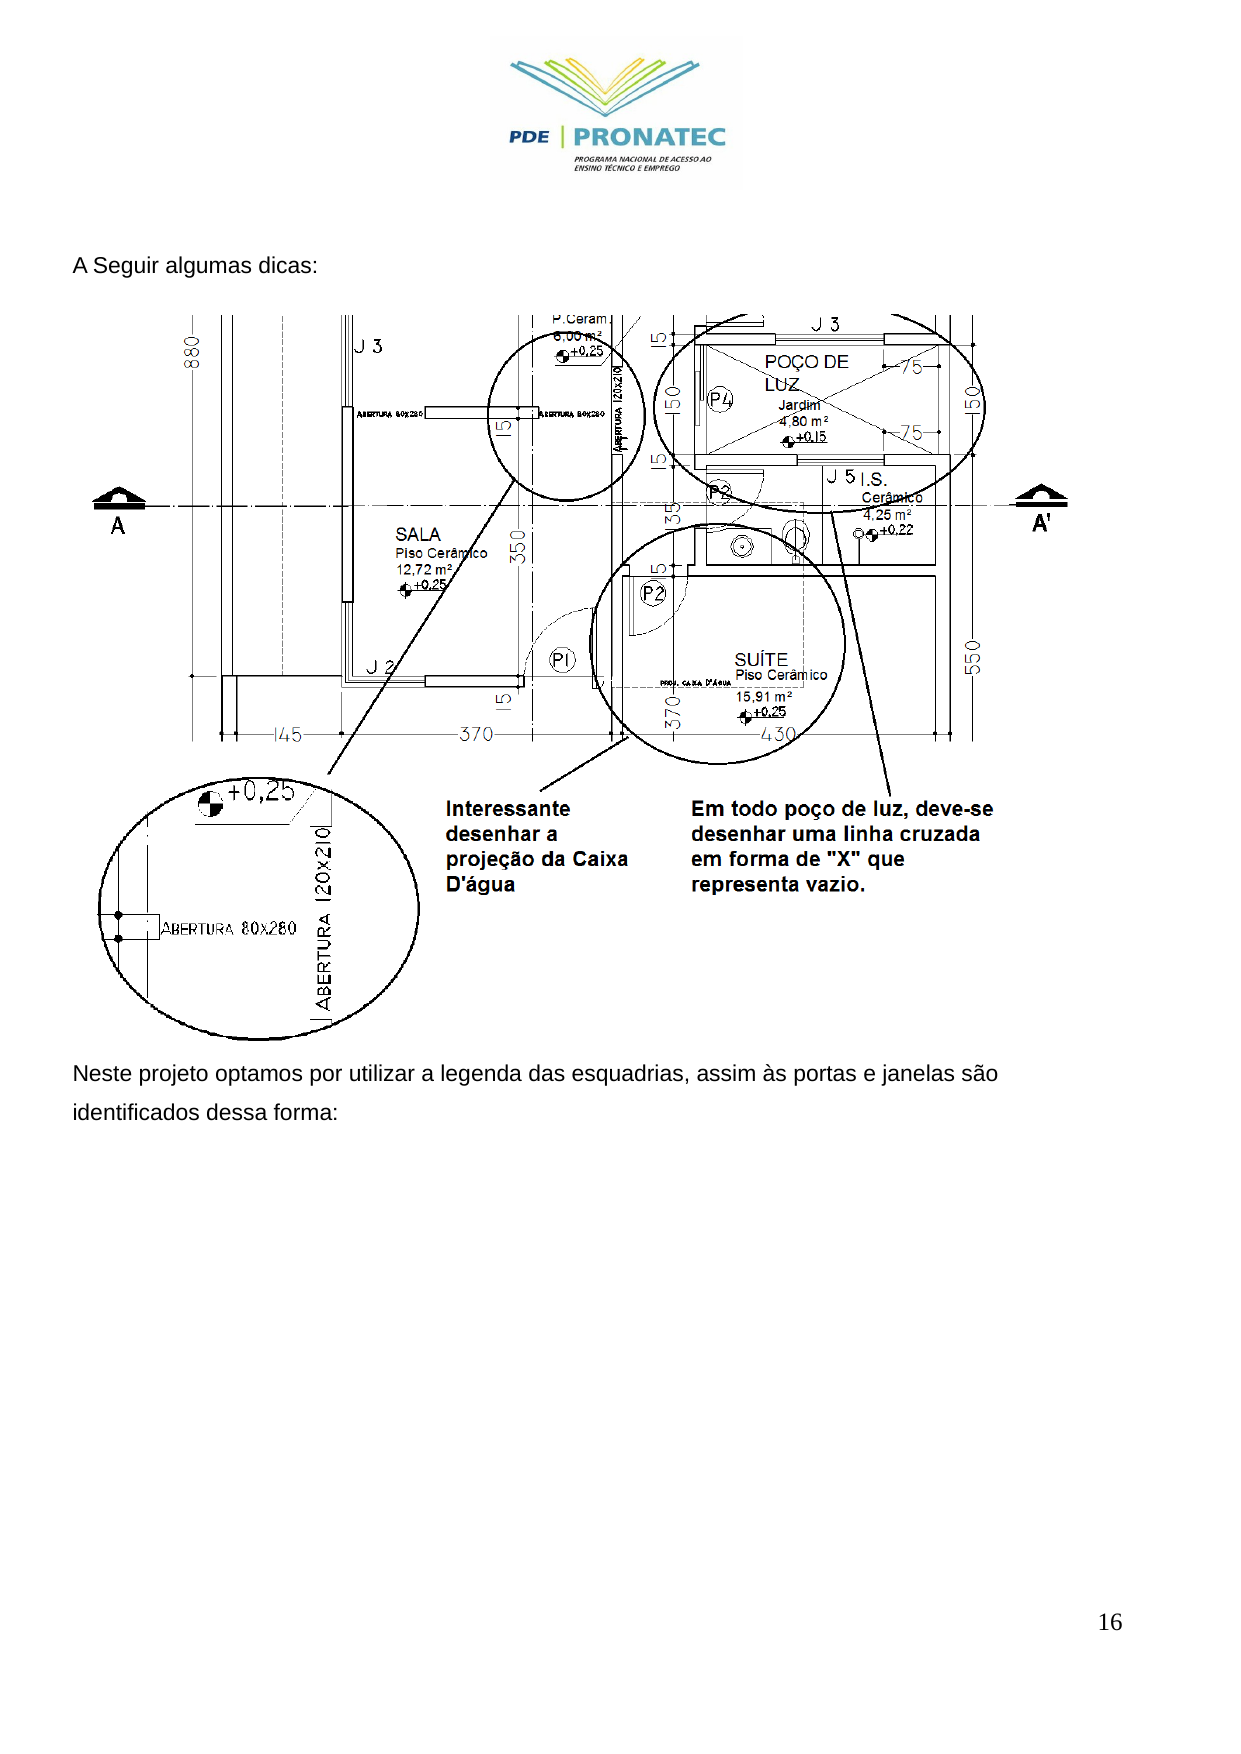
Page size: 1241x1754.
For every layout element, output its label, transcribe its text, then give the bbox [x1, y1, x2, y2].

picture [88, 314, 1081, 1051]
picture [490, 36, 743, 190]
subtitle Neste projeto optamos por utilizar a legenda das esquadrias, assim às portas e janelas são identificados dessa forma: [72, 1059, 1123, 1125]
subtitle A Seguir algumas dicas: [72, 252, 1123, 279]
